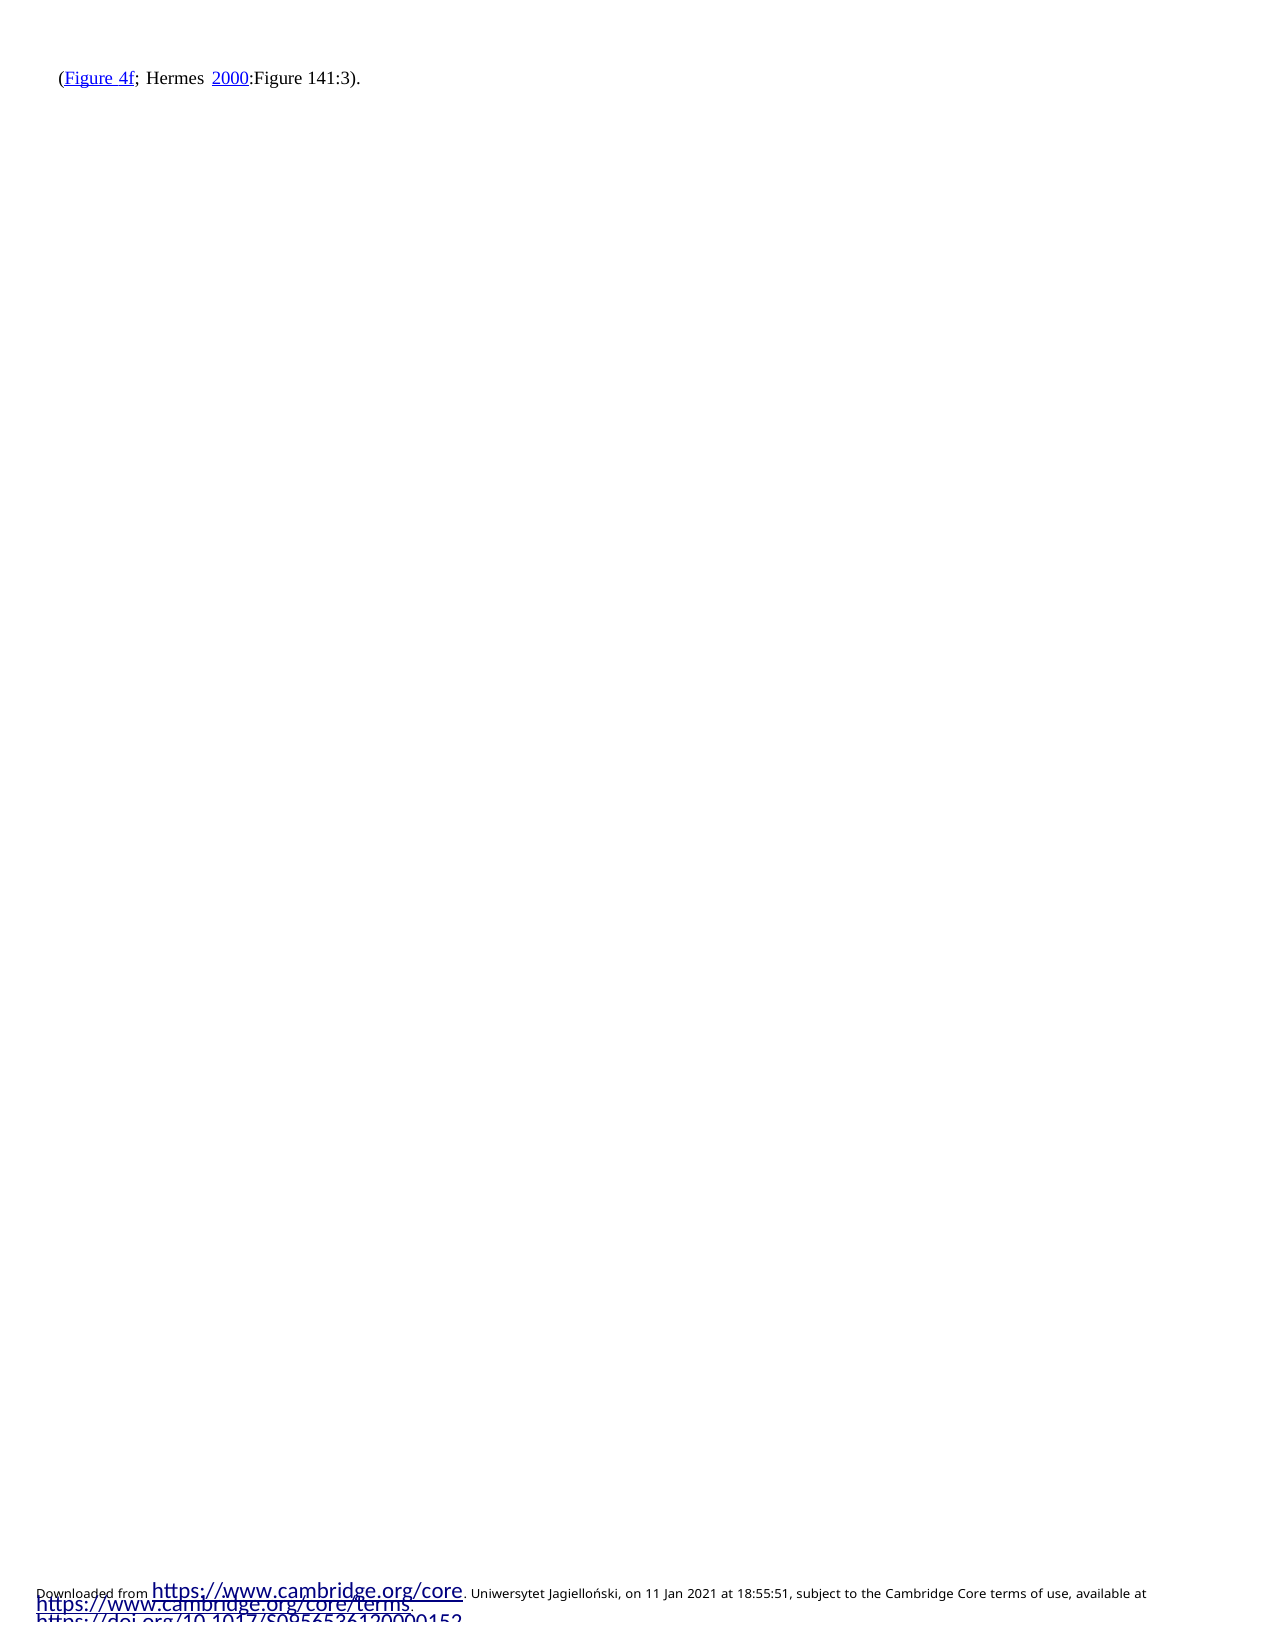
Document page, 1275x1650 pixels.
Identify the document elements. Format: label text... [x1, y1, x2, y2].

text (Figure 4f; Hermes 2000:Figure 141:3). [58, 67, 532, 88]
